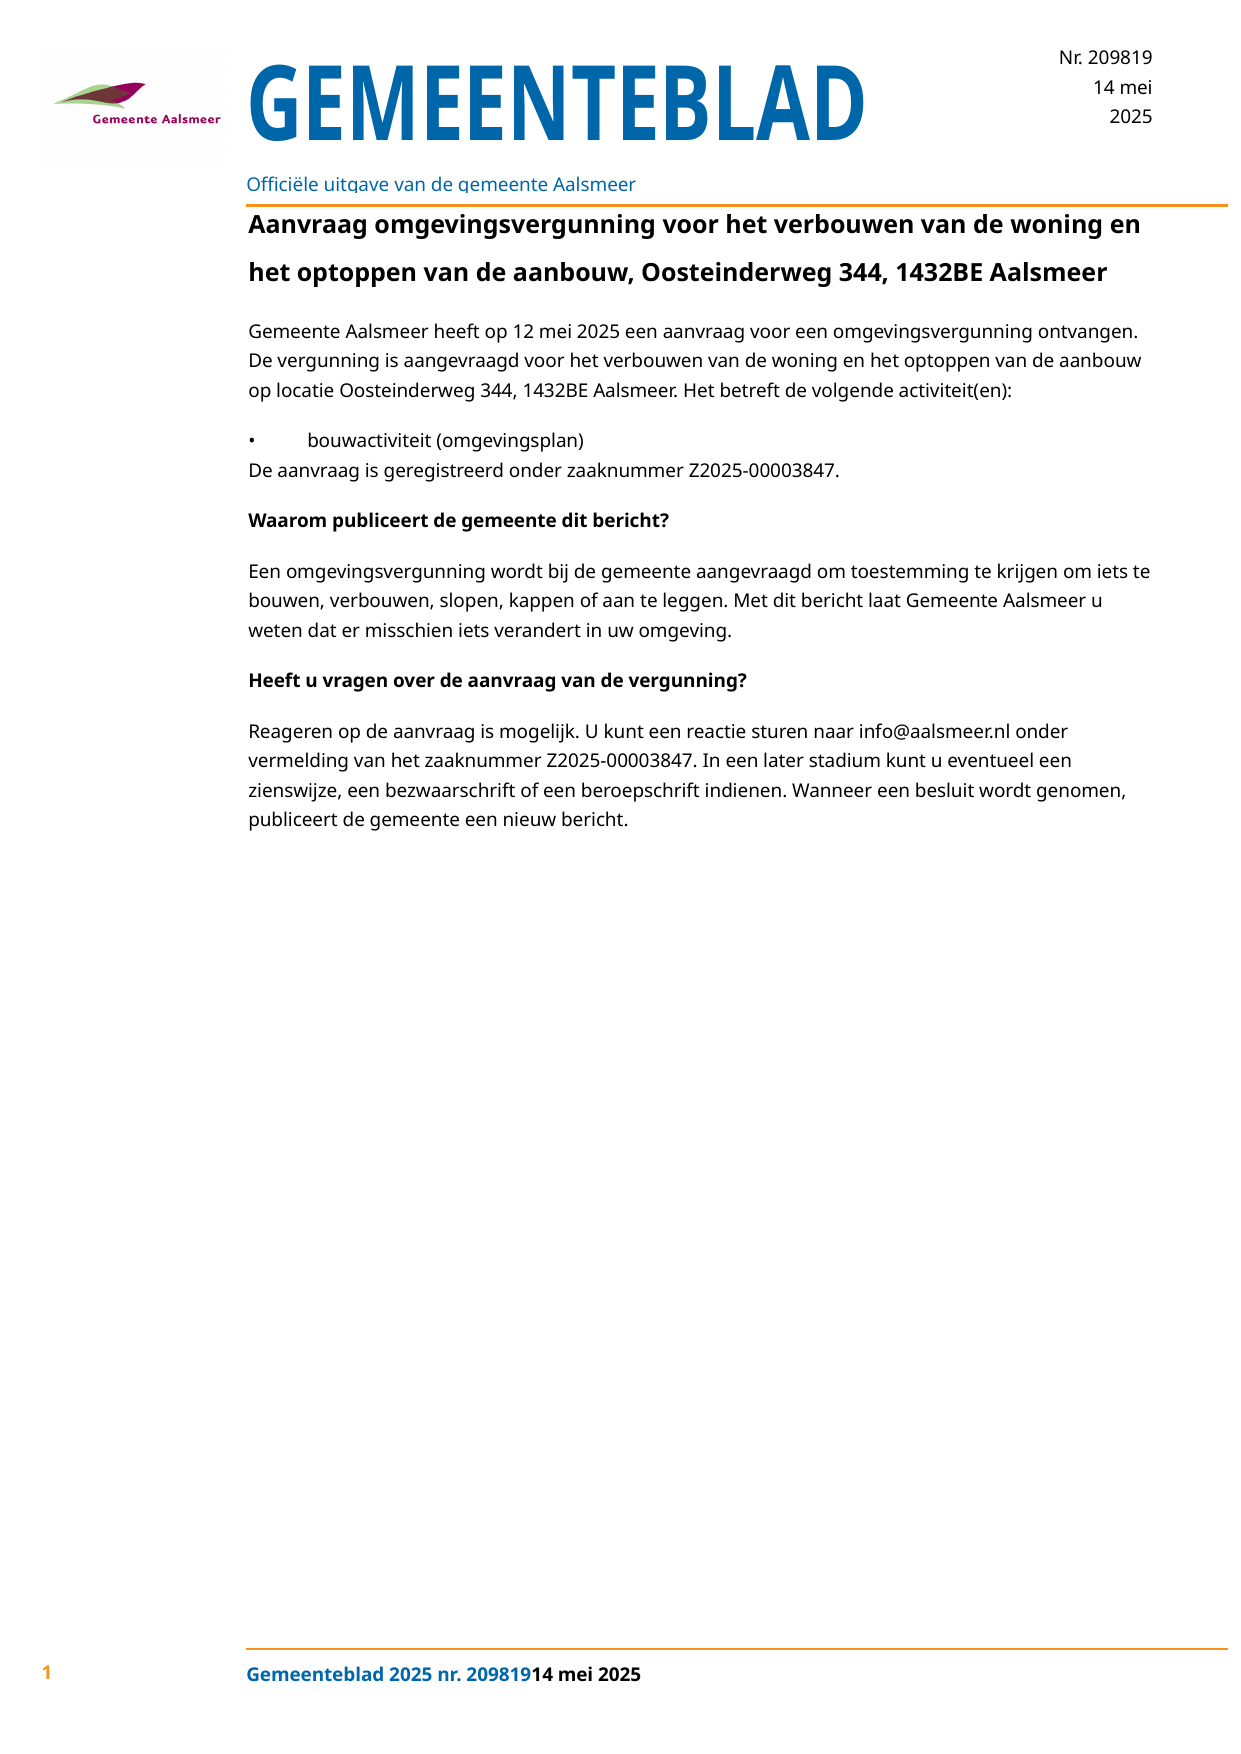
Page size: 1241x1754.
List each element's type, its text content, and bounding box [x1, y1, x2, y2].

list bouwactiviteit (omgevingsplan) [248, 427, 1152, 453]
text Heeft u vragen over de aanvraag van de vergunning? [248, 667, 1152, 693]
picture [41, 47, 231, 172]
text Aanvraag omgevingsvergunning voor het verbouwen van de woning en het optoppen van de aanbouw, Oosteinderweg 344, 1432BE Aalsmeer [248, 207, 1152, 288]
text Waarom publiceert de gemeente dit bericht? [248, 507, 1152, 533]
text Reageren op de aanvraag is mogelijk. U kunt een reactie sturen naar info@aalsmeer.nl onder vermelding van het zaaknummer Z2025-00003847. In een later stadium kunt u eventueel een zienswijze, een bezwaarschrift of een beroepschrift indienen. Wanneer een besluit wordt genomen, publiceert de gemeente een nieuw bericht. [248, 718, 1152, 832]
text De aanvraag is geregistreerd onder zaaknummer Z2025-00003847. [248, 457, 1152, 483]
text Een omgevingsvergunning wordt bij de gemeente aangevraagd om toestemming te krijgen om iets te bouwen, verbouwen, slopen, kappen of aan te leggen. Met dit bericht laat Gemeente Aalsmeer u weten dat er misschien iets verandert in uw omgeving. [248, 558, 1152, 643]
text Gemeente Aalsmeer heeft op 12 mei 2025 een aanvraag voor een omgevingsvergunning ontvangen. De vergunning is aangevraagd voor het verbouwen van de woning en het optoppen van de aanbouw op locatie Oosteinderweg 344, 1432BE Aalsmeer. Het betreft de volgende activiteit(en): [248, 318, 1152, 403]
